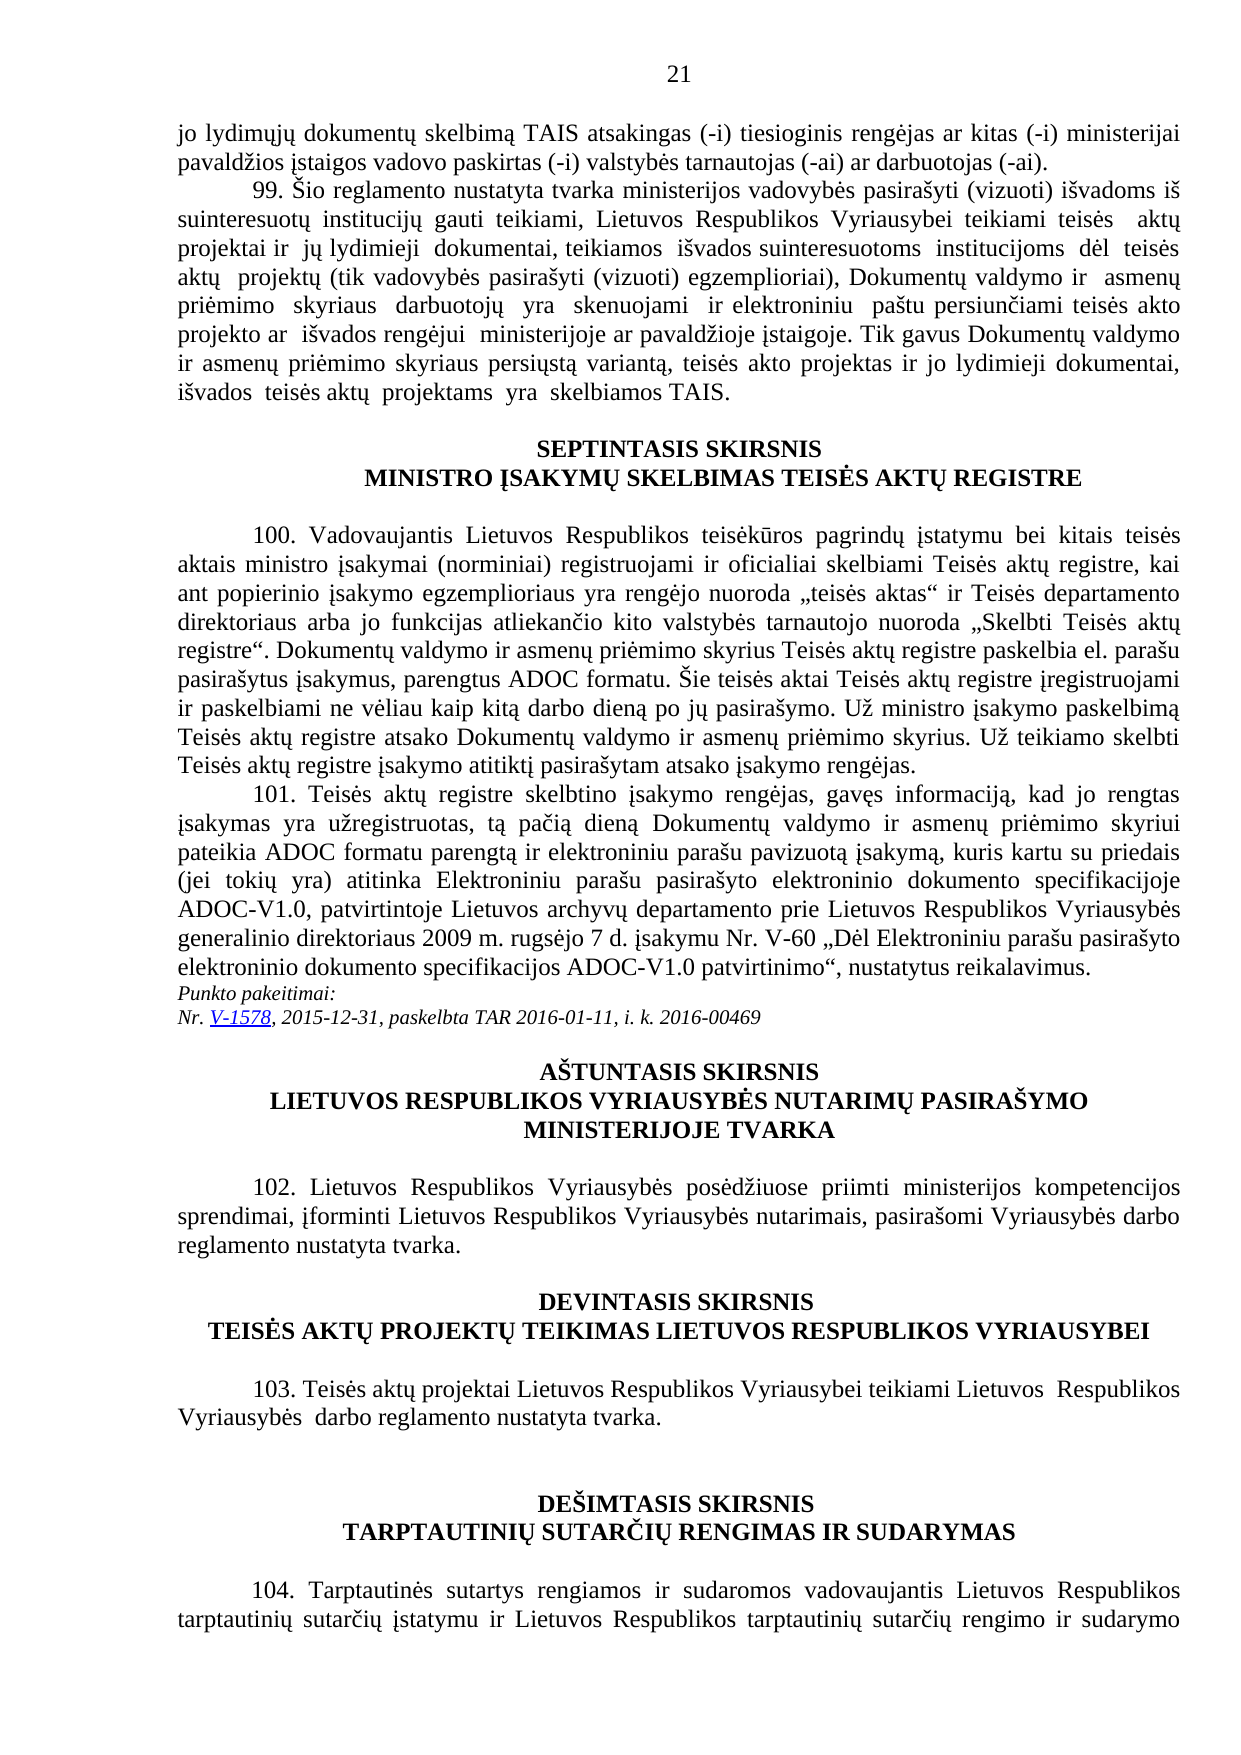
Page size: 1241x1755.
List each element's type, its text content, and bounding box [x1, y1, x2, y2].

text 100. Vadovaujantis Lietuvos Respublikos teisėkūros pagrindų įstatymu bei kitais teisės aktais ministro įsakymai (norminiai) registruojami ir oficialiai skelbiami Teisės aktų registre, kai ant popierinio įsakymo egzemplioriaus yra rengėjo nuoroda „teisės aktas“ ir Teisės departamento direktoriaus arba jo funkcijas atliekančio kito valstybės tarnautojo nuoroda „Skelbti Teisės aktų registre“. Dokumentų valdymo ir asmenų priėmimo skyrius Teisės aktų registre paskelbia el. parašu pasirašytus įsakymus, parengtus ADOC formatu. Šie teisės aktai Teisės aktų registre įregistruojami ir paskelbiami ne vėliau kaip kitą darbo dieną po jų pasirašymo. Už ministro įsakymo paskelbimą Teisės aktų registre atsako Dokumentų valdymo ir asmenų priėmimo skyrius. Už teikiamo skelbti Teisės aktų registre įsakymo atitiktį pasirašytam atsako įsakymo rengėjas. [177, 521, 1181, 779]
text TEISĖS AKTŲ PROJEKTŲ TEIKIMAS LIETUVOS RESPUBLIKOS VYRIAUSYBEI [177, 1316, 1181, 1345]
text DEŠIMTASIS SKIRSNIS [177, 1489, 1181, 1517]
text SEPTINtasis SKIRSNIS [177, 434, 1181, 463]
text AŠTUNTASIS SKIRSNIS [177, 1057, 1181, 1086]
text 103. Teisės aktų projektai Lietuvos Respublikos Vyriausybei teikiami Lietuvos Respublikos Vyriausybės darbo reglamento nustatyta tvarka. [177, 1374, 1181, 1431]
text 99. Šio reglamento nustatyta tvarka ministerijos vadovybės pasirašyti (vizuoti) išvadoms iš suinteresuotų institucijų gauti teikiami, Lietuvos Respublikos Vyriausybei teikiami teisės aktų projektai ir jų lydimieji dokumentai, teikiamos išvados suinteresuotoms institucijoms dėl teisės aktų projektų (tik vadovybės pasirašyti (vizuoti) egzemplioriai), Dokumentų valdymo ir asmenų priėmimo skyriaus darbuotojų yra skenuojami ir elektroniniu paštu persiunčiami teisės akto projekto ar išvados rengėjui ministerijoje ar pavaldžioje įstaigoje. Tik gavus Dokumentų valdymo ir asmenų priėmimo skyriaus persiųstą variantą, teisės akto projektas ir jo lydimieji dokumentai, išvados teisės aktų projektams yra skelbiamos TAIS. [177, 176, 1181, 406]
text 104. Tarptautinės sutartys rengiamos ir sudaromos vadovaujantis Lietuvos Respublikos tarptautinių sutarčių įstatymu ir Lietuvos Respublikos tarptautinių sutarčių rengimo ir sudarymo [177, 1575, 1181, 1632]
text Nr. V-1578, 2015-12-31, paskelbta TAR 2016-01-11, i. k. 2016-00469 [177, 1005, 1181, 1029]
text LIETUVOS RESPUBLIKOS VYRIAUSYBĖS NUTARIMŲ PASIRAŠYMO MINISTERIJOJE TVARKA [177, 1086, 1181, 1144]
text 101. Teisės aktų registre skelbtino įsakymo rengėjas, gavęs informaciją, kad jo rengtas įsakymas yra užregistruotas, tą pačią dieną Dokumentų valdymo ir asmenų priėmimo skyriui pateikia ADOC formatu parengtą ir elektroniniu parašu pavizuotą įsakymą, kuris kartu su priedais (jei tokių yra) atitinka Elektroniniu parašu pasirašyto elektroninio dokumento specifikacijoje ADOC-V1.0, patvirtintoje Lietuvos archyvų departamento prie Lietuvos Respublikos Vyriausybės generalinio direktoriaus 2009 m. rugsėjo 7 d. įsakymu Nr. V-60 „Dėl Elektroniniu parašu pasirašyto elektroninio dokumento specifikacijos ADOC-V1.0 patvirtinimo“, nustatytus reikalavimus. [177, 779, 1181, 981]
text jo lydimųjų dokumentų skelbimą TAIS atsakingas (-i) tiesioginis rengėjas ar kitas (-i) ministerijai pavaldžios įstaigos vadovo paskirtas (-i) valstybės tarnautojas (-ai) ar darbuotojas (-ai). [177, 118, 1181, 176]
text MINISTRO ĮSAKYMŲ SKELBIMAS TEISĖS AKTŲ REGISTRE [177, 463, 1181, 492]
text 102. Lietuvos Respublikos Vyriausybės posėdžiuose priimti ministerijos kompetencijos sprendimai, įforminti Lietuvos Respublikos Vyriausybės nutarimais, pasirašomi Vyriausybės darbo reglamento nustatyta tvarka. [177, 1172, 1181, 1259]
text DEVINTASIS SKIRSNIS [177, 1287, 1181, 1316]
text TARPTAUTINIŲ SUTARČIŲ RENGIMAS IR SUDARYMAS [177, 1517, 1181, 1546]
text Punkto pakeitimai: [177, 981, 1181, 1005]
